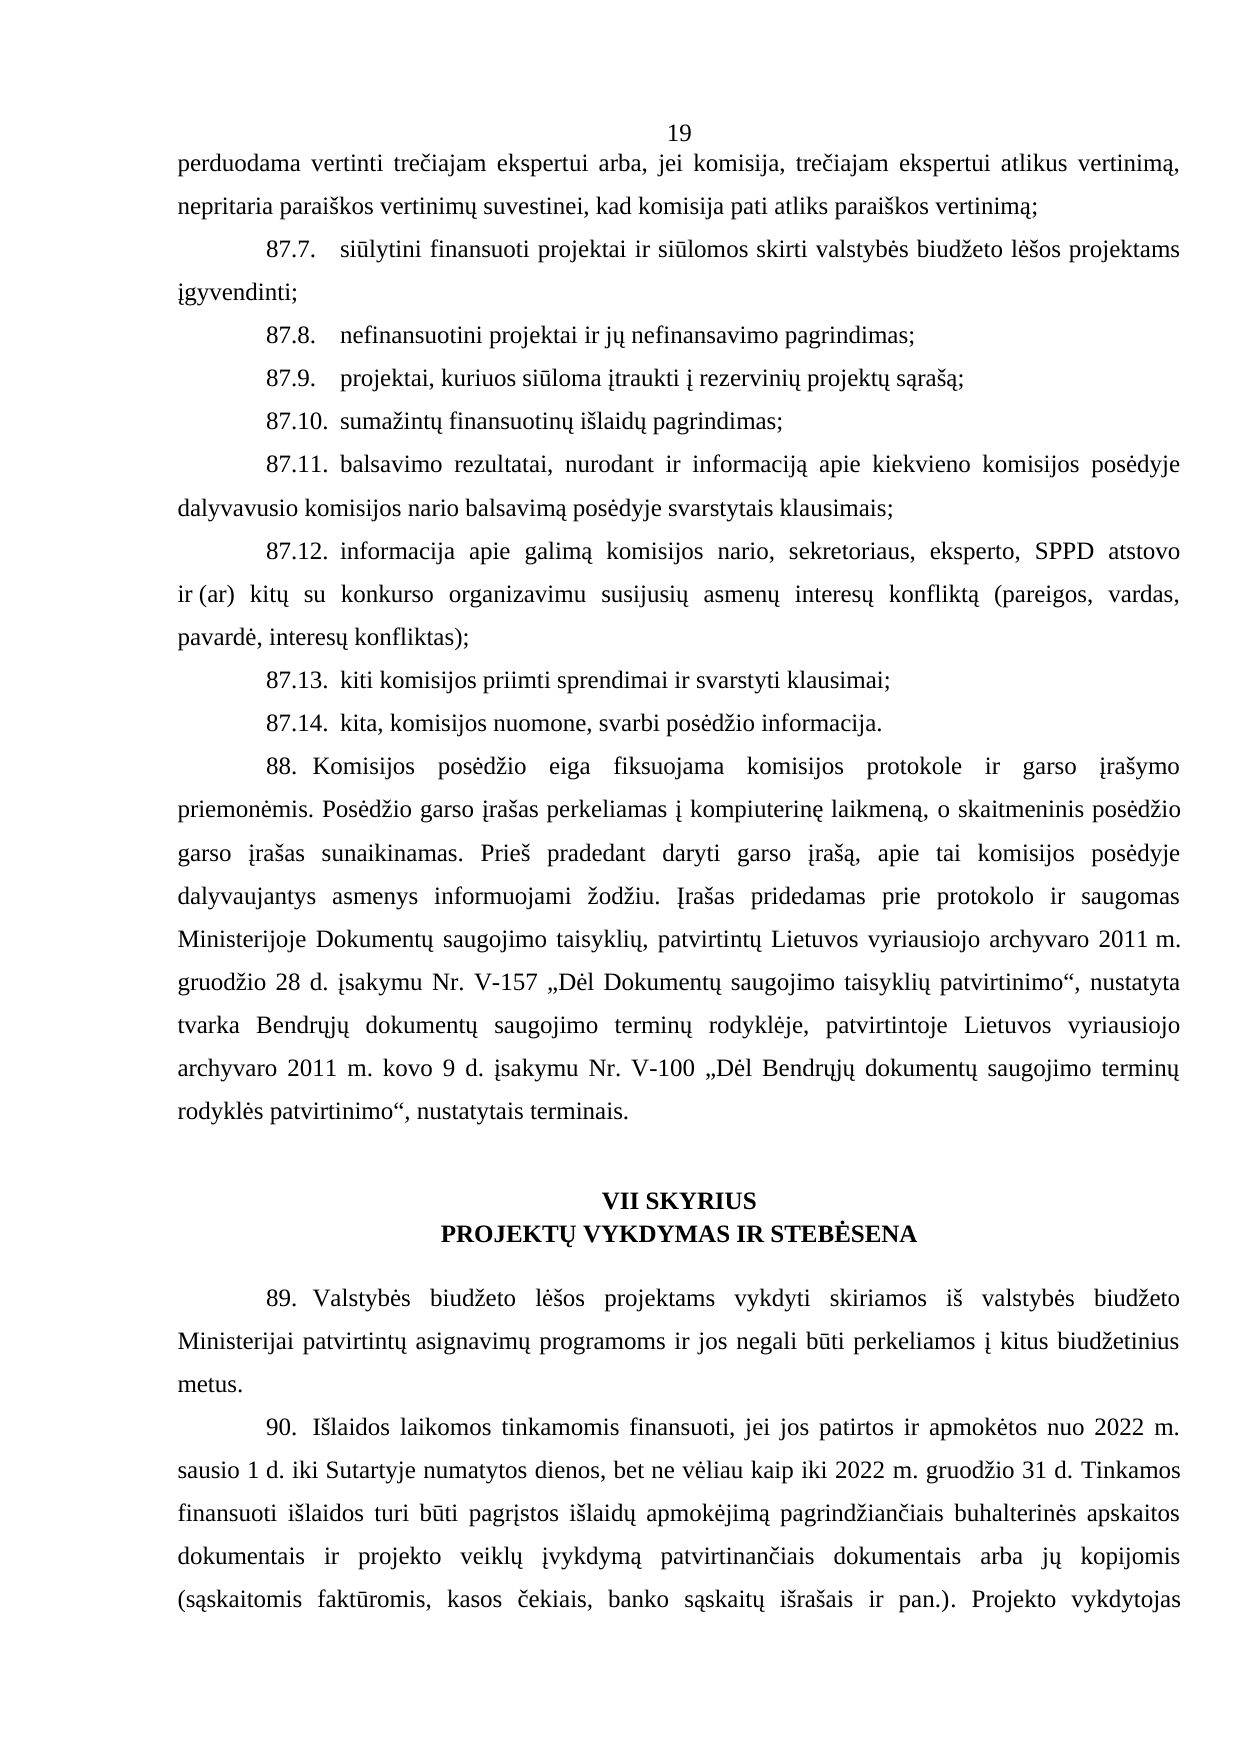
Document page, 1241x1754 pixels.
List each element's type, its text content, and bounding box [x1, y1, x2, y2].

text 88. Komisijos posėdžio eiga fiksuojama komisijos protokole ir garso įrašymo priemonėmis. Posėdžio garso įrašas perkeliamas į kompiuterinę laikmeną, o skaitmeninis posėdžio garso įrašas sunaikinamas. Prieš pradedant daryti garso įrašą, apie tai komisijos posėdyje dalyvaujantys asmenys informuojami žodžiu. Įrašas pridedamas prie protokolo ir saugomas Ministerijoje Dokumentų saugojimo taisyklių, patvirtintų Lietuvos vyriausiojo archyvaro 2011 m. gruodžio 28 d. įsakymu Nr. V-157 „Dėl Dokumentų saugojimo taisyklių patvirtinimo“, nustatyta tvarka Bendrųjų dokumentų saugojimo terminų rodyklėje, patvirtintoje Lietuvos vyriausiojo archyvaro 2011 m. kovo 9 d. įsakymu Nr. V-100 „Dėl Bendrųjų dokumentų saugojimo terminų rodyklės patvirtinimo“, nustatytais terminais. [177, 751, 1181, 1125]
text 89. Valstybės biudžeto lėšos projektams vykdyti skiriamos iš valstybės biudžeto Ministerijai patvirtintų asignavimų programoms ir jos negali būti perkeliamos į kitus biudžetinius metus. [177, 1283, 1181, 1398]
text 87.9. projektai, kuriuos siūloma įtraukti į rezervinių projektų sąrašą; [177, 363, 1181, 392]
text 87.14. kita, komisijos nuomone, svarbi posėdžio informacija. [177, 708, 1181, 737]
text 87.8. nefinansuotini projektai ir jų nefinansavimo pagrindimas; [177, 320, 1181, 349]
text 87.12. informacija apie galimą komisijos nario, sekretoriaus, eksperto, SPPD atstovo ir (ar) kitų su konkurso organizavimu susijusių asmenų interesų konfliktą (pareigos, vardas, pavardė, interesų konfliktas); [177, 536, 1181, 651]
text 90. Išlaidos laikomos tinkamomis finansuoti, jei jos patirtos ir apmokėtos nuo 2022 m. sausio 1 d. iki Sutartyje numatytos dienos, bet ne vėliau kaip iki 2022 m. gruodžio 31 d. Tinkamos finansuoti išlaidos turi būti pagrįstos išlaidų apmokėjimą pagrindžiančiais buhalterinės apskaitos dokumentais ir projekto veiklų įvykdymą patvirtinančiais dokumentais arba jų kopijomis (sąskaitomis faktūromis, kasos čekiais, banko sąskaitų išrašais ir pan.). Projekto vykdytojas [177, 1412, 1181, 1613]
text VII SKYRIUS [177, 1183, 1181, 1216]
text perduodama vertinti trečiajam ekspertui arba, jei komisija, trečiajam ekspertui atlikus vertinimą, nepritaria paraiškos vertinimų suvestinei, kad komisija pati atliks paraiškos vertinimą; [177, 148, 1181, 219]
text PROJEKTŲ VYKDYMAS IR STEBĖSENA [177, 1216, 1181, 1249]
text 87.10. sumažintų finansuotinų išlaidų pagrindimas; [177, 406, 1181, 435]
text 87.7. siūlytini finansuoti projektai ir siūlomos skirti valstybės biudžeto lėšos projektams įgyvendinti; [177, 234, 1181, 306]
text 87.11. balsavimo rezultatai, nurodant ir informaciją apie kiekvieno komisijos posėdyje dalyvavusio komisijos nario balsavimą posėdyje svarstytais klausimais; [177, 449, 1181, 521]
text 87.13. kiti komisijos priimti sprendimai ir svarstyti klausimai; [177, 665, 1181, 694]
